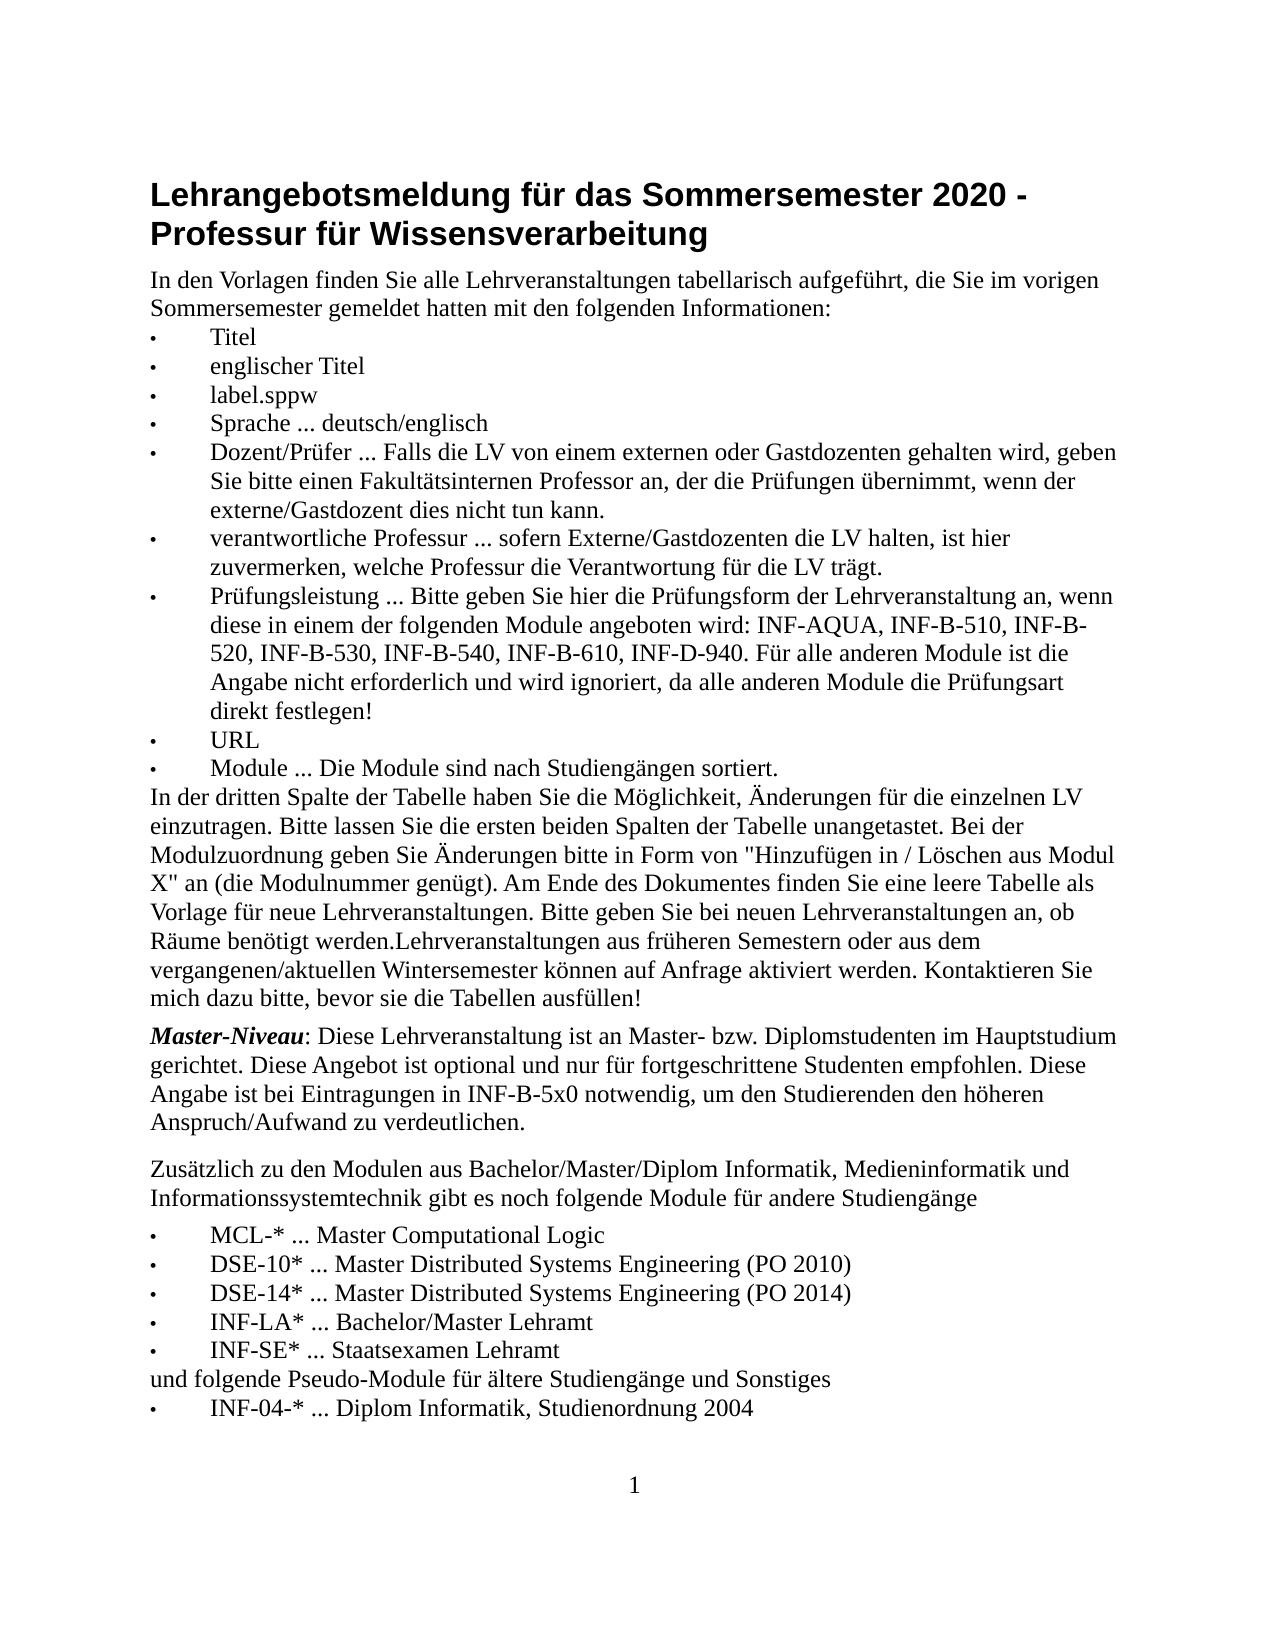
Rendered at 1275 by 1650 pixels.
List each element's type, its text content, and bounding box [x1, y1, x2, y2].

list englischer Titel [150, 351, 1125, 380]
text und folgende Pseudo-Module für ältere Studiengänge und Sonstiges [150, 1364, 1125, 1393]
list INF-SE* ... Staatsexamen Lehramt [150, 1336, 1125, 1364]
list verantwortliche Professur ... sofern Externe/Gastdozenten die LV halten, ist hier zuvermerken, welche Professur die Verantwortung für die LV trägt. [150, 523, 1125, 581]
list MCL-* ... Master Computational Logic [150, 1221, 1125, 1249]
list Sprache ... deutsch/englisch [150, 408, 1125, 437]
text In den Vorlagen finden Sie alle Lehrveranstaltungen tabellarisch aufgeführt, die Sie im vorigen Sommersemester gemeldet hatten mit den folgenden Informationen: [150, 265, 1125, 322]
list Prüfungsleistung ... Bitte geben Sie hier die Prüfungsform der Lehrveranstaltung an, wenn diese in einem der folgenden Module angeboten wird: INF-AQUA, INF-B-510, INF-B-520, INF-B-530, INF-B-540, INF-B-610, INF-D-940. Für alle anderen Module ist die Angabe nicht erforderlich und wird ignoriert, da alle anderen Module die Prüfungsart direkt festlegen! [150, 581, 1125, 725]
list INF-04-* ... Diplom Informatik, Studienordnung 2004 [150, 1393, 1125, 1422]
list Module ... Die Module sind nach Studiengängen sortiert. [150, 753, 1125, 782]
list URL [150, 725, 1125, 753]
list INF-LA* ... Bachelor/Master Lehramt [150, 1307, 1125, 1336]
subtitle Lehrangebotsmeldung für das Sommersemester 2020 - Professur für Wissensverarbeitung [150, 175, 1125, 252]
list DSE-14* ... Master Distributed Systems Engineering (PO 2014) [150, 1278, 1125, 1307]
text In der dritten Spalte der Tabelle haben Sie die Möglichkeit, Änderungen für die einzelnen LV einzutragen. Bitte lassen Sie die ersten beiden Spalten der Tabelle unangetastet. Bei der Modulzuordnung geben Sie Änderungen bitte in Form von "Hinzufügen in / Löschen aus Modul X" an (die Modulnummer genügt). Am Ende des Dokumentes finden Sie eine leere Tabelle als Vorlage für neue Lehrveranstaltungen. Bitte geben Sie bei neuen Lehrveranstaltungen an, ob Räume benötigt werden.Lehrveranstaltungen aus früheren Semestern oder aus dem vergangenen/aktuellen Wintersemester können auf Anfrage aktiviert werden. Kontaktieren Sie mich dazu bitte, bevor sie die Tabellen ausfüllen! [150, 782, 1125, 1012]
list Titel [150, 322, 1125, 351]
text Master-Niveau: Diese Lehrveranstaltung ist an Master- bzw. Diplomstudenten im Hauptstudium gerichtet. Diese Angebot ist optional und nur für fortgeschrittene Studenten empfohlen. Diese Angabe ist bei Eintragungen in INF-B-5x0 notwendig, um den Studierenden den höheren Anspruch/Aufwand zu verdeutlichen. [150, 1021, 1125, 1136]
list label.sppw [150, 380, 1125, 408]
list Dozent/Prüfer ... Falls die LV von einem externen oder Gastdozenten gehalten wird, geben Sie bitte einen Fakultätsinternen Professor an, der die Prüfungen übernimmt, wenn der externe/Gastdozent dies nicht tun kann. [150, 437, 1125, 523]
list DSE-10* ... Master Distributed Systems Engineering (PO 2010) [150, 1249, 1125, 1278]
text Zusätzlich zu den Modulen aus Bachelor/Master/Diplom Informatik, Medieninformatik und Informationssystemtechnik gibt es noch folgende Module für andere Studiengänge [150, 1154, 1125, 1212]
